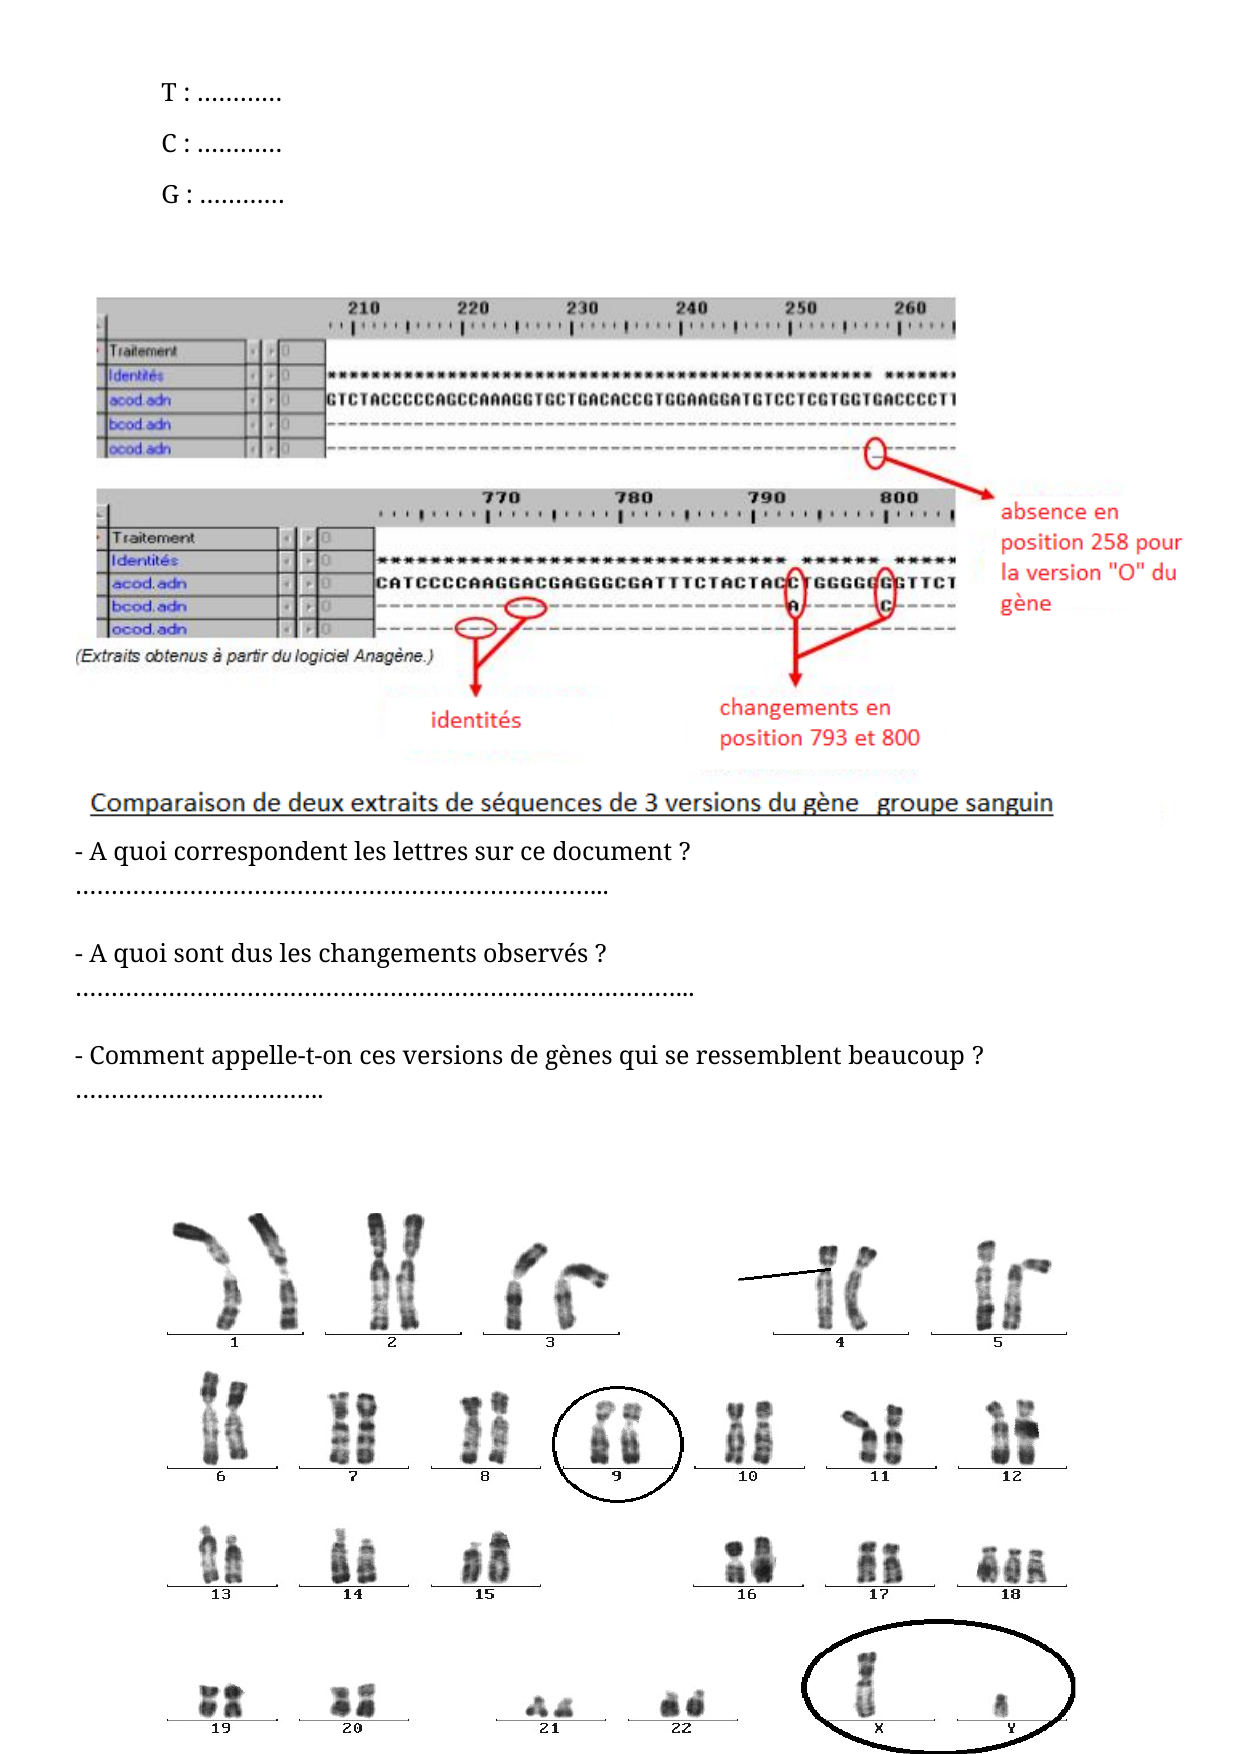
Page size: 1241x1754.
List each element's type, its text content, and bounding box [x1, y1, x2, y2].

text - A quoi correspondent les lettres sur ce document ? ………………………………………………………………... [75, 366, 1165, 902]
text - A quoi sont dus les changements observés ? …………………………………………………………………………... [75, 936, 1165, 1004]
table_header [631, 75, 1220, 252]
text - Comment appelle-t-on ces versions de gènes qui se ressemblent beaucoup ? …………………………….. [75, 1038, 1165, 1106]
table_header T : ………… C : ………… G : ………… [75, 75, 631, 252]
